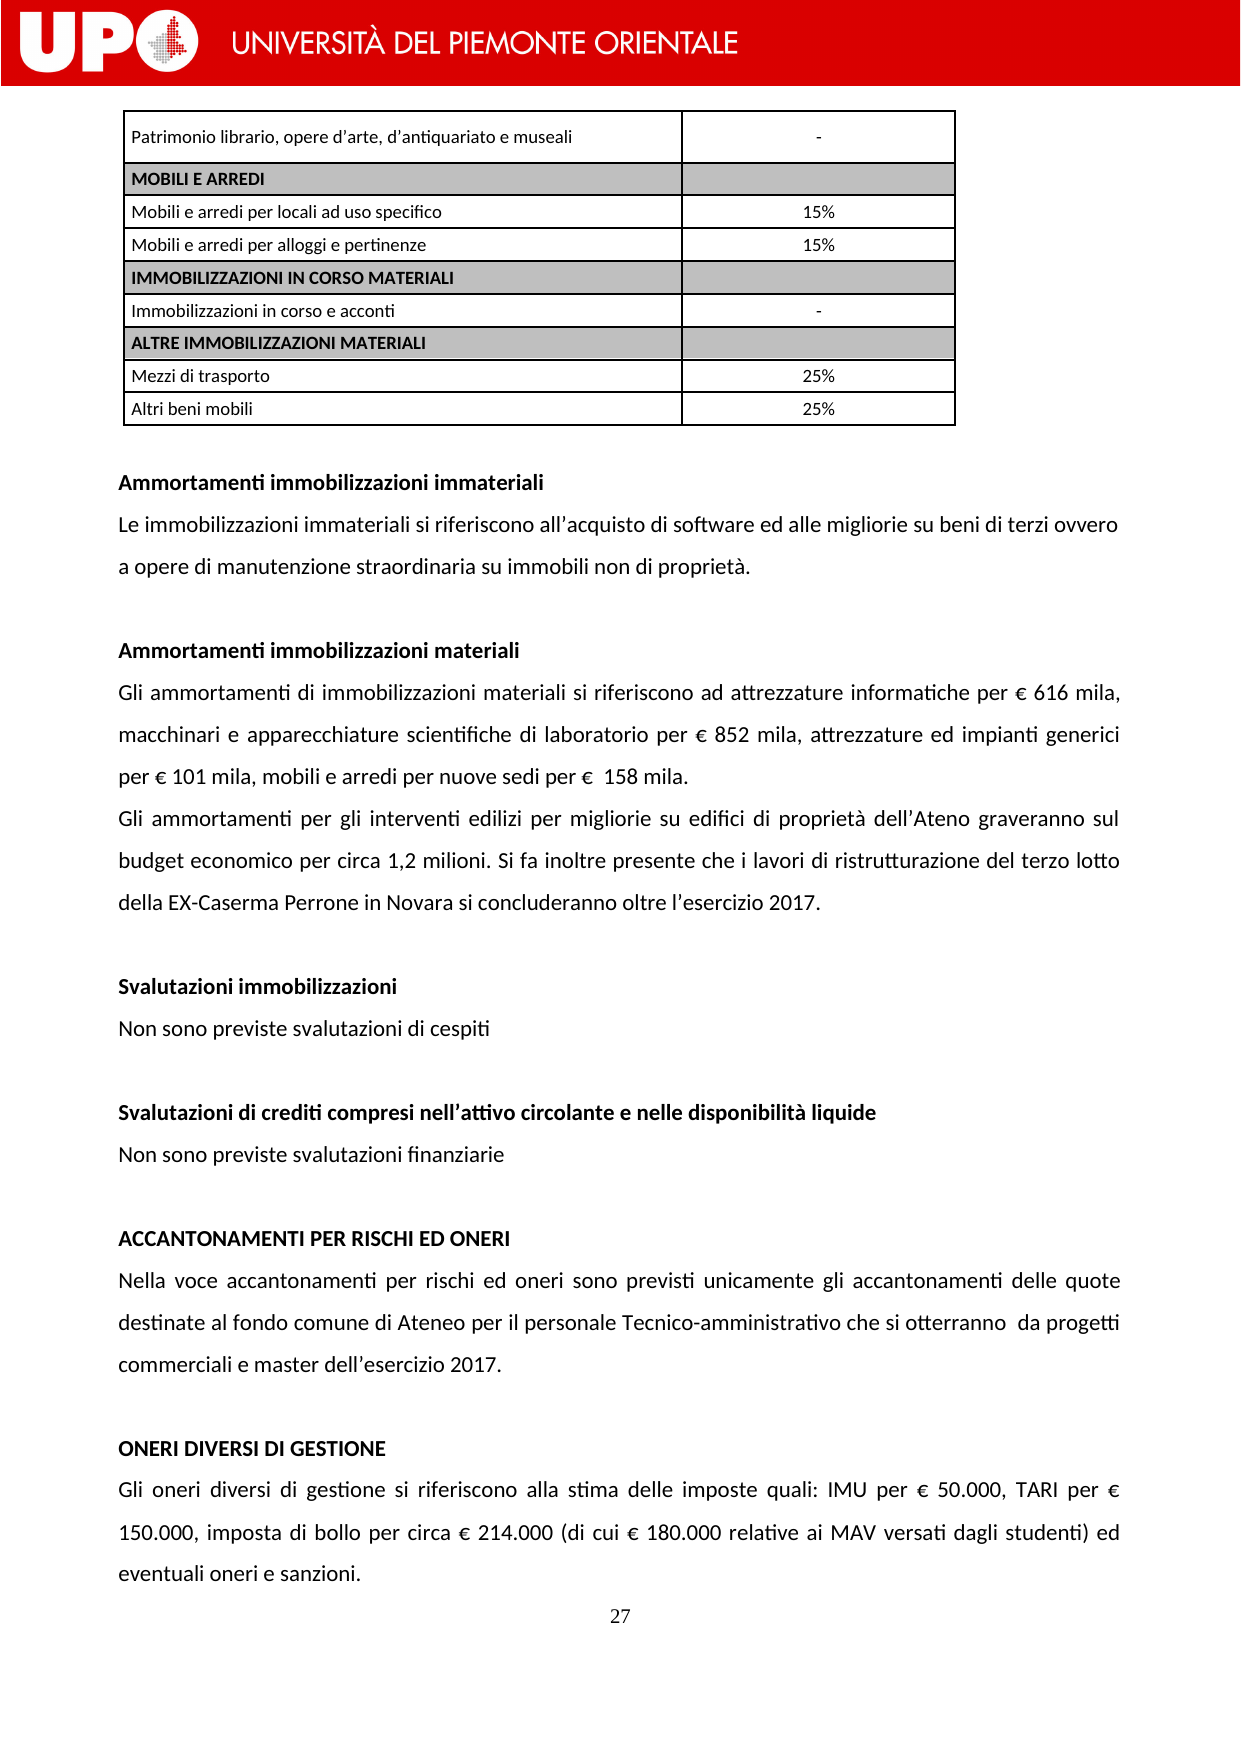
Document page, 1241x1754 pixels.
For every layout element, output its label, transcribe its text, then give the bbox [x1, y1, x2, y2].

text ACCANTONAMENTI PER RISCHI ED ONERI [118, 1224, 1122, 1252]
table_cell Mezzi di trasporto [125, 361, 681, 391]
table_cell - [683, 112, 954, 162]
text Nella voce accantonamenti per rischi ed oneri sono previsti unicamente gli accantonamenti delle quote destinate al fondo comune di Ateneo per il personale Tecnico-amministrativo che si otterranno da progetti commerciali e master dell’esercizio 2017. [118, 1266, 1122, 1378]
text Le immobilizzazioni immateriali si riferiscono all’acquisto di software ed alle migliorie su beni di terzi ovvero a opere di manutenzione straordinaria su immobili non di proprietà. [118, 510, 1122, 580]
table_cell Mobili e arredi per alloggi e pertinenze [125, 229, 681, 260]
text Svalutazioni di crediti compresi nell’attivo circolante e nelle disponibilità liquide [118, 1098, 1122, 1126]
text Non sono previste svalutazioni di cespiti [118, 1014, 1122, 1042]
text Gli ammortamenti di immobilizzazioni materiali si riferiscono ad attrezzature informatiche per € 616 mila, macchinari e apparecchiature scientifiche di laboratorio per € 852 mila, attrezzature ed impianti generici per € 101 mila, mobili e arredi per nuove sedi per € 158 mila. [118, 678, 1122, 790]
text Ammortamenti immobilizzazioni immateriali [118, 468, 1122, 496]
table_cell 25% [683, 361, 954, 391]
table_cell MOBILI E ARREDI [125, 164, 681, 194]
table_cell Mobili e arredi per locali ad uso specifico [125, 196, 681, 227]
text Non sono previste svalutazioni finanziarie [118, 1140, 1122, 1168]
text Ammortamenti immobilizzazioni materiali [118, 636, 1122, 664]
table_cell 15% [683, 229, 954, 260]
table_cell IMMOBILIZZAZIONI IN CORSO MATERIALI [125, 262, 681, 293]
table_cell ALTRE IMMOBILIZZAZIONI MATERIALI [125, 328, 681, 358]
table_cell 15% [683, 196, 954, 227]
text Gli ammortamenti per gli interventi edilizi per migliorie su edifici di proprietà dell’Ateno graveranno sul budget economico per circa 1,2 milioni. Si fa inoltre presente che i lavori di ristrutturazione del terzo lotto della EX-Caserma Perrone in Novara si concluderanno oltre l’esercizio 2017. [118, 804, 1122, 916]
table_cell Patrimonio librario, opere d’arte, d’antiquariato e museali [125, 112, 681, 162]
table_cell [683, 164, 954, 194]
table_cell 25% [683, 393, 954, 424]
text ONERI DIVERSI DI GESTIONE [118, 1434, 1122, 1462]
table_cell Altri beni mobili [125, 393, 681, 424]
table_cell - [683, 295, 954, 326]
table_cell [683, 328, 954, 358]
text Gli oneri diversi di gestione si riferiscono alla stima delle imposte quali: IMU per € 50.000, TARI per € 150.000, imposta di bollo per circa € 214.000 (di cui € 180.000 relative ai MAV versati dagli studenti) ed eventuali oneri e sanzioni. [118, 1476, 1122, 1588]
text Svalutazioni immobilizzazioni [118, 972, 1122, 1000]
table_cell Immobilizzazioni in corso e acconti [125, 295, 681, 326]
table_cell [683, 262, 954, 293]
